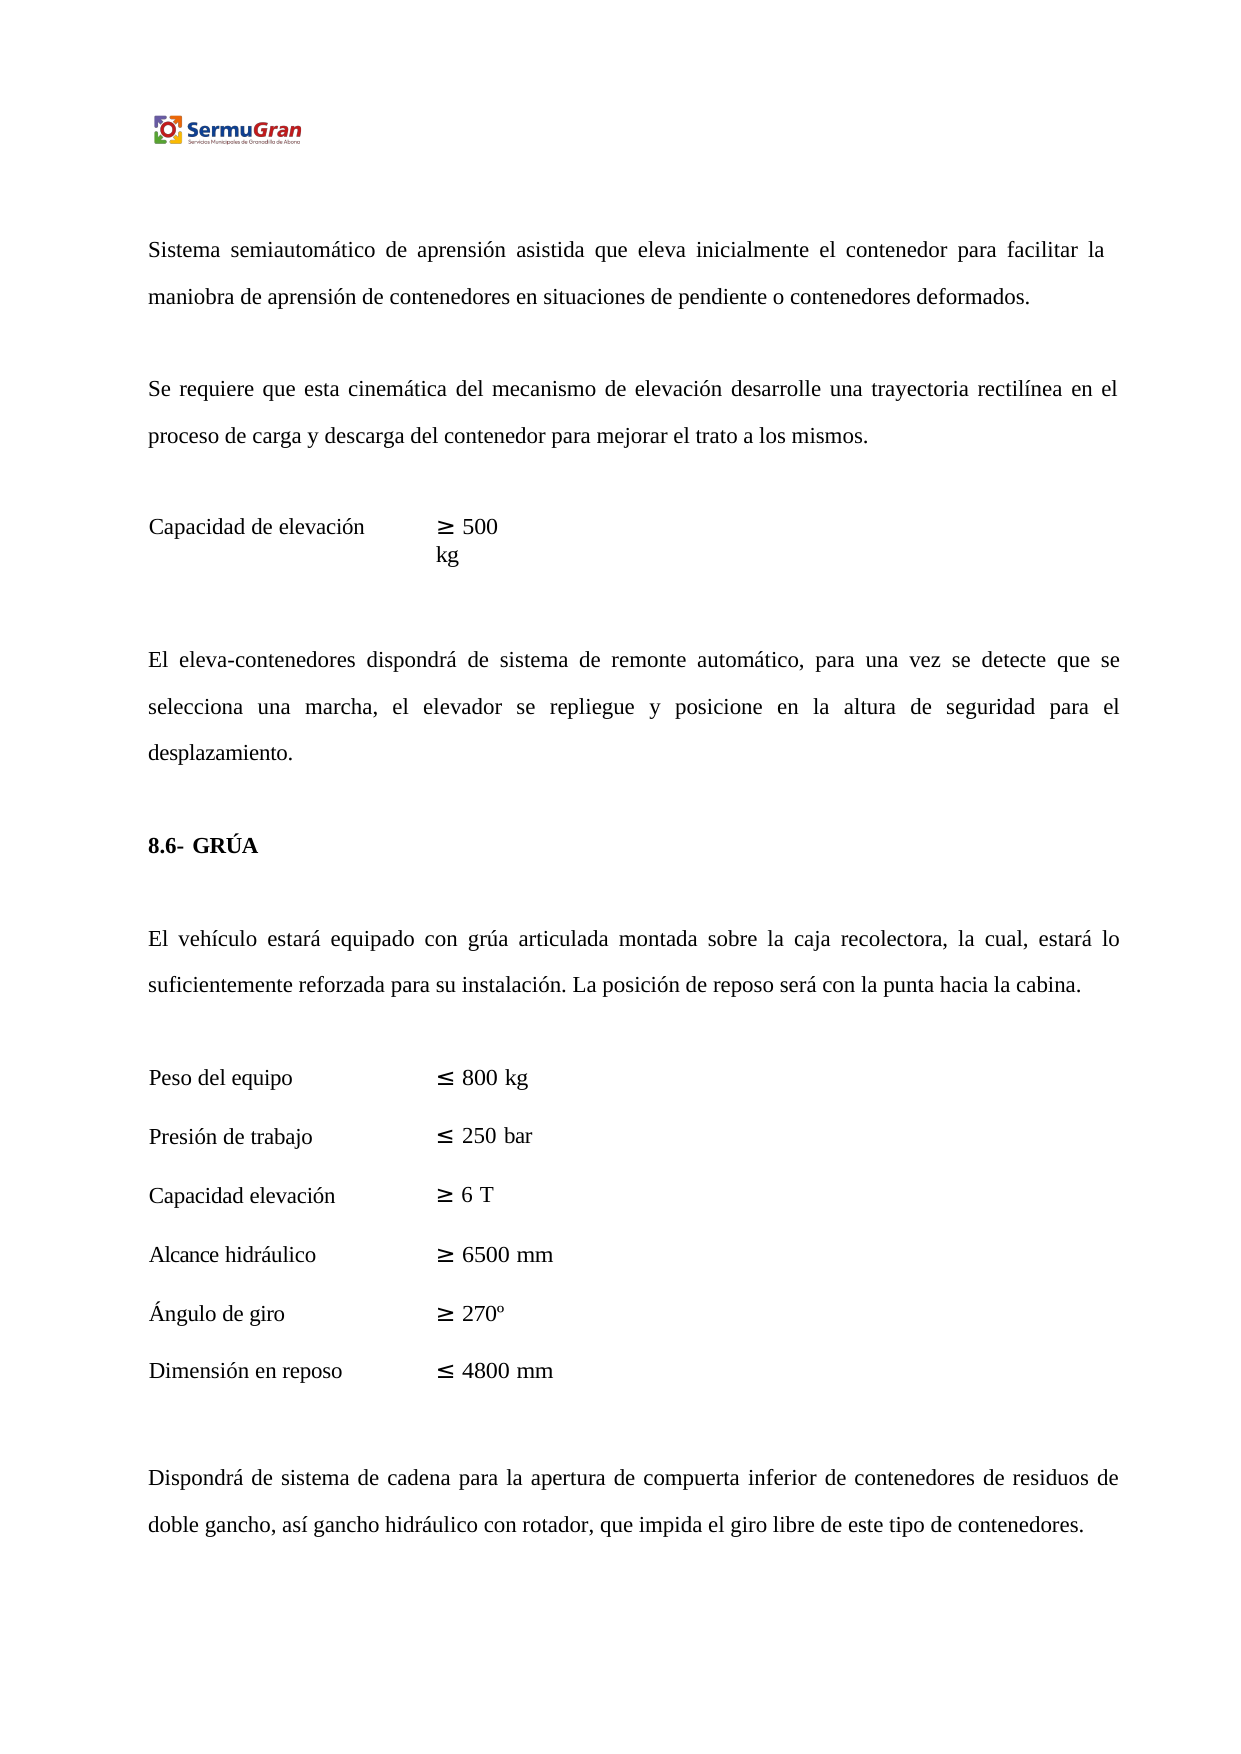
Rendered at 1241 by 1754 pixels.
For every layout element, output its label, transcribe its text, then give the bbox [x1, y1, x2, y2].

table_cell Presión de trabajo [143, 1105, 389, 1164]
text Se requiere que esta cinemática del mecanismo de elevación desarrolle una trayectoria rectilínea en el proceso de carga y descarga del contenedor para mejorar el trato a los mismos. [148, 376, 1124, 448]
table_cell Capacidad elevación [143, 1164, 389, 1223]
table_header ≤ 800 kg [389, 1060, 554, 1105]
text El vehículo estará equipado con grúa articulada montada sobre la caja recolectora, la cual, estará lo suficientemente reforzada para su instalación. La posición de reposo será con la punta hacia la cabina. [148, 924, 1122, 997]
table_header Capacidad de elevación [143, 511, 398, 568]
table_header ≥ 500 kg [398, 511, 528, 568]
text Sistema semiautomático de aprensión asistida que eleva inicialmente el contenedor para facilitar la maniobra de aprensión de contenedores en situaciones de pendiente o contenedores deformados. [148, 237, 1124, 309]
subtitle 8.6- GRÚA [148, 832, 1211, 858]
table_cell Ángulo de giro [143, 1282, 389, 1341]
table_cell ≤ 250 bar [389, 1105, 554, 1164]
table_cell ≥ 6 T [389, 1164, 554, 1223]
table_cell Alcance hidráulico [143, 1223, 389, 1282]
table_cell ≥ 6500 mm [389, 1223, 554, 1282]
table_cell ≤ 4800 mm [389, 1341, 554, 1386]
table_cell Dimensión en reposo [143, 1341, 389, 1386]
text El eleva-contenedores dispondrá de sistema de remonte automático, para una vez se detecte que se selecciona una marcha, el elevador se repliegue y posicione en la altura de seguridad para el desplazamiento. [148, 647, 1122, 766]
table_cell ≥ 270º [389, 1282, 554, 1341]
text Dispondrá de sistema de cadena para la apertura de compuerta inferior de contenedores de residuos de doble gancho, así gancho hidráulico con rotador, que impida el giro libre de este tipo de contenedores. [148, 1464, 1124, 1537]
picture [147, 113, 307, 147]
table_header Peso del equipo [143, 1060, 389, 1105]
